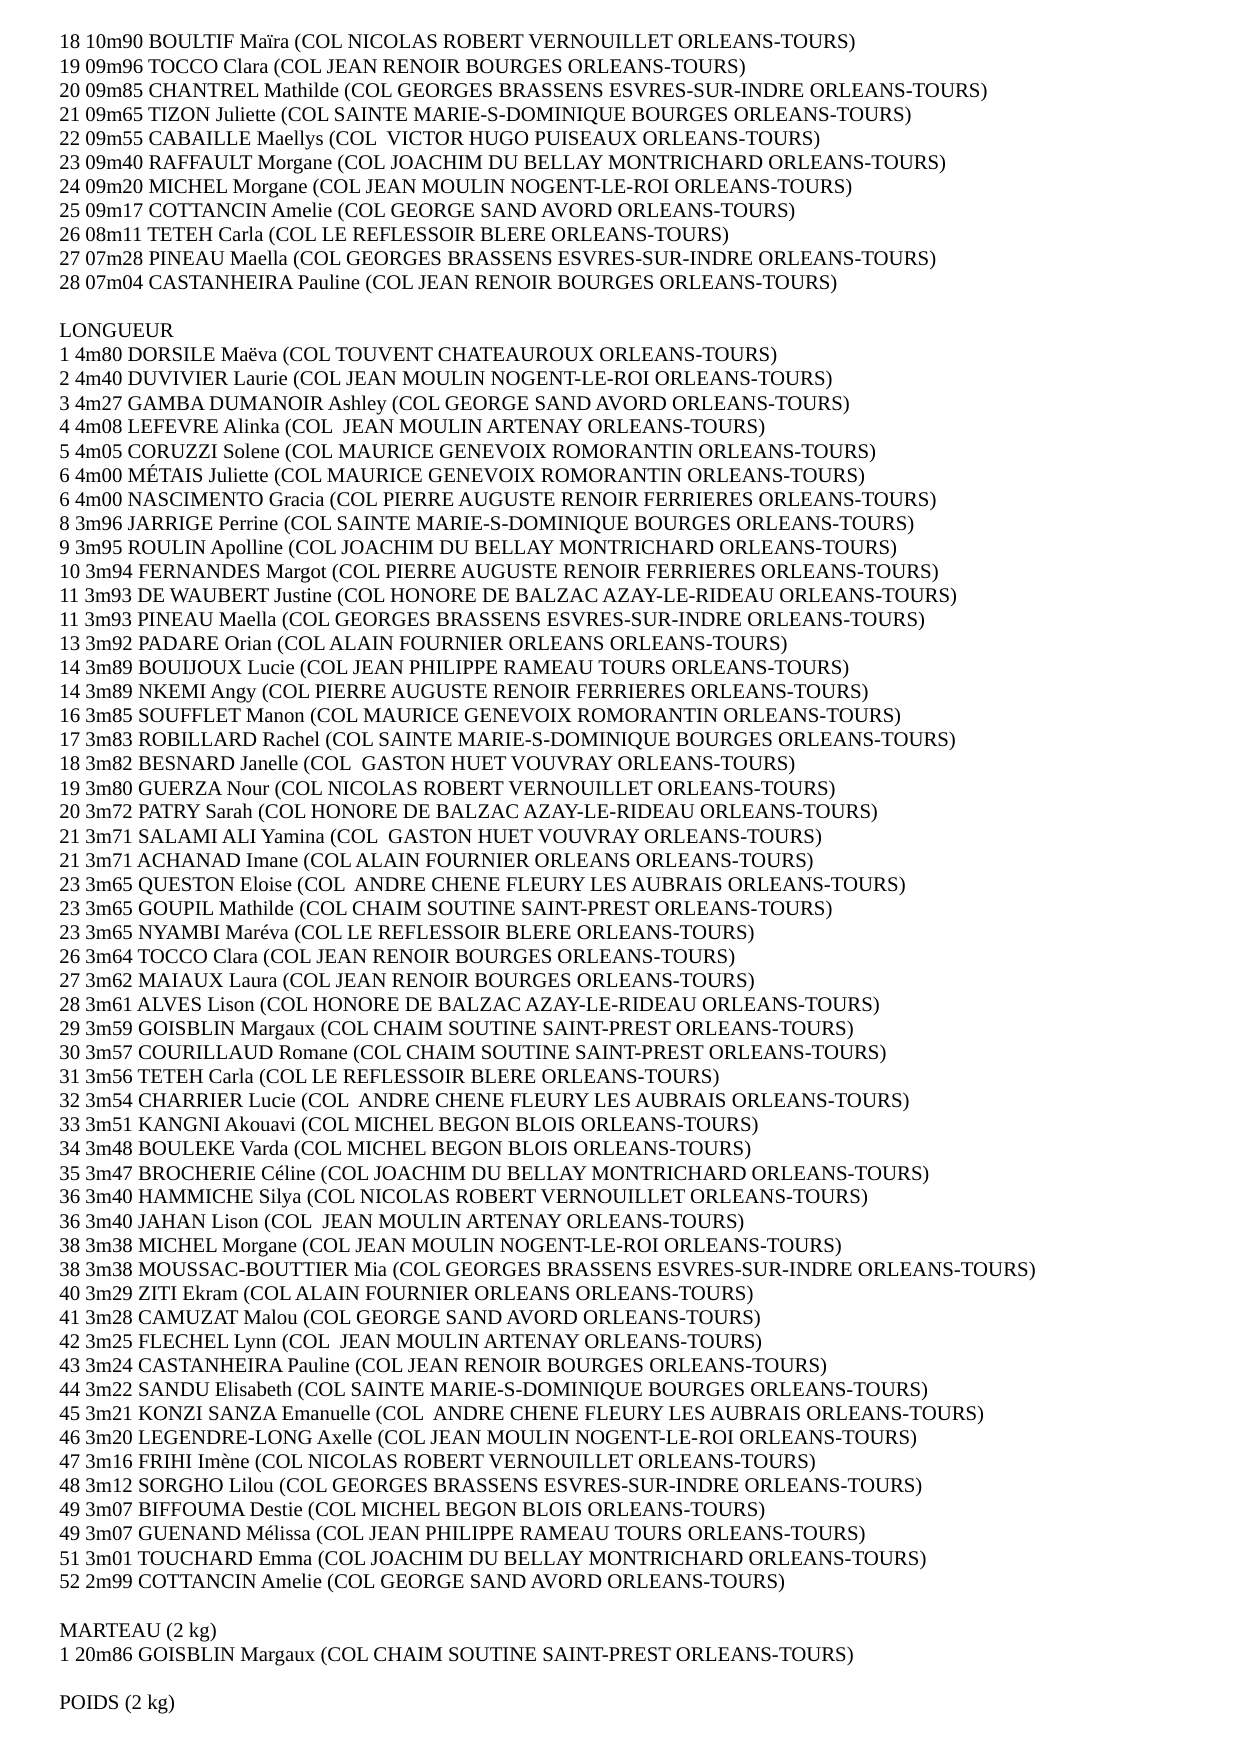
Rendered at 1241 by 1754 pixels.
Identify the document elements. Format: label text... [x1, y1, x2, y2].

text 24 09m20 MICHEL Morgane (COL JEAN MOULIN NOGENT-LE-ROI ORLEANS-TOURS) [59, 174, 1181, 198]
text 47 3m16 FRIHI Imène (COL NICOLAS ROBERT VERNOUILLET ORLEANS-TOURS) [59, 1449, 1181, 1473]
text 49 3m07 GUENAND Mélissa (COL JEAN PHILIPPE RAMEAU TOURS ORLEANS-TOURS) [59, 1521, 1181, 1545]
text 26 08m11 TETEH Carla (COL LE REFLESSOIR BLERE ORLEANS-TOURS) [59, 222, 1181, 246]
text 19 09m96 TOCCO Clara (COL JEAN RENOIR BOURGES ORLEANS-TOURS) [59, 53, 1181, 78]
text 14 3m89 NKEMI Angy (COL PIERRE AUGUSTE RENOIR FERRIERES ORLEANS-TOURS) [59, 679, 1181, 703]
text 30 3m57 COURILLAUD Romane (COL CHAIM SOUTINE SAINT-PREST ORLEANS-TOURS) [59, 1040, 1181, 1064]
text 17 3m83 ROBILLARD Rachel (COL SAINTE MARIE-S-DOMINIQUE BOURGES ORLEANS-TOURS) [59, 727, 1181, 751]
text 36 3m40 JAHAN Lison (COL JEAN MOULIN ARTENAY ORLEANS-TOURS) [59, 1208, 1181, 1233]
text 1 4m80 DORSILE Maëva (COL TOUVENT CHATEAUROUX ORLEANS-TOURS) [59, 342, 1181, 366]
text 48 3m12 SORGHO Lilou (COL GEORGES BRASSENS ESVRES-SUR-INDRE ORLEANS-TOURS) [59, 1473, 1181, 1497]
text 8 3m96 JARRIGE Perrine (COL SAINTE MARIE-S-DOMINIQUE BOURGES ORLEANS-TOURS) [59, 511, 1181, 535]
text 21 3m71 SALAMI ALI Yamina (COL GASTON HUET VOUVRAY ORLEANS-TOURS) [59, 823, 1181, 848]
text 49 3m07 BIFFOUMA Destie (COL MICHEL BEGON BLOIS ORLEANS-TOURS) [59, 1497, 1181, 1521]
text 18 10m90 BOULTIF Maïra (COL NICOLAS ROBERT VERNOUILLET ORLEANS-TOURS) [59, 29, 1181, 53]
text 10 3m94 FERNANDES Margot (COL PIERRE AUGUSTE RENOIR FERRIERES ORLEANS-TOURS) [59, 559, 1181, 583]
text 14 3m89 BOUIJOUX Lucie (COL JEAN PHILIPPE RAMEAU TOURS ORLEANS-TOURS) [59, 655, 1181, 679]
text 3 4m27 GAMBA DUMANOIR Ashley (COL GEORGE SAND AVORD ORLEANS-TOURS) [59, 390, 1181, 414]
text 6 4m00 MÉTAIS Juliette (COL MAURICE GENEVOIX ROMORANTIN ORLEANS-TOURS) [59, 463, 1181, 487]
text 13 3m92 PADARE Orian (COL ALAIN FOURNIER ORLEANS ORLEANS-TOURS) [59, 631, 1181, 655]
text 40 3m29 ZITI Ekram (COL ALAIN FOURNIER ORLEANS ORLEANS-TOURS) [59, 1281, 1181, 1305]
text 22 09m55 CABAILLE Maellys (COL VICTOR HUGO PUISEAUX ORLEANS-TOURS) [59, 126, 1181, 150]
text 35 3m47 BROCHERIE Céline (COL JOACHIM DU BELLAY MONTRICHARD ORLEANS-TOURS) [59, 1160, 1181, 1184]
text 25 09m17 COTTANCIN Amelie (COL GEORGE SAND AVORD ORLEANS-TOURS) [59, 198, 1181, 222]
text 23 3m65 GOUPIL Mathilde (COL CHAIM SOUTINE SAINT-PREST ORLEANS-TOURS) [59, 896, 1181, 920]
text 21 09m65 TIZON Juliette (COL SAINTE MARIE-S-DOMINIQUE BOURGES ORLEANS-TOURS) [59, 102, 1181, 126]
text 1 20m86 GOISBLIN Margaux (COL CHAIM SOUTINE SAINT-PREST ORLEANS-TOURS) [59, 1642, 1181, 1666]
text POIDS (2 kg) [59, 1690, 1181, 1714]
text 28 07m04 CASTANHEIRA Pauline (COL JEAN RENOIR BOURGES ORLEANS-TOURS) [59, 270, 1181, 294]
text 4 4m08 LEFEVRE Alinka (COL JEAN MOULIN ARTENAY ORLEANS-TOURS) [59, 414, 1181, 438]
text 33 3m51 KANGNI Akouavi (COL MICHEL BEGON BLOIS ORLEANS-TOURS) [59, 1112, 1181, 1136]
text 42 3m25 FLECHEL Lynn (COL JEAN MOULIN ARTENAY ORLEANS-TOURS) [59, 1329, 1181, 1353]
text 2 4m40 DUVIVIER Laurie (COL JEAN MOULIN NOGENT-LE-ROI ORLEANS-TOURS) [59, 366, 1181, 390]
text 11 3m93 PINEAU Maella (COL GEORGES BRASSENS ESVRES-SUR-INDRE ORLEANS-TOURS) [59, 607, 1181, 631]
text 36 3m40 HAMMICHE Silya (COL NICOLAS ROBERT VERNOUILLET ORLEANS-TOURS) [59, 1184, 1181, 1208]
text 23 09m40 RAFFAULT Morgane (COL JOACHIM DU BELLAY MONTRICHARD ORLEANS-TOURS) [59, 150, 1181, 174]
text 23 3m65 NYAMBI Maréva (COL LE REFLESSOIR BLERE ORLEANS-TOURS) [59, 920, 1181, 944]
text 31 3m56 TETEH Carla (COL LE REFLESSOIR BLERE ORLEANS-TOURS) [59, 1064, 1181, 1088]
text 23 3m65 QUESTON Eloise (COL ANDRE CHENE FLEURY LES AUBRAIS ORLEANS-TOURS) [59, 872, 1181, 896]
text LONGUEUR [59, 318, 1181, 342]
text 9 3m95 ROULIN Apolline (COL JOACHIM DU BELLAY MONTRICHARD ORLEANS-TOURS) [59, 535, 1181, 559]
text 18 3m82 BESNARD Janelle (COL GASTON HUET VOUVRAY ORLEANS-TOURS) [59, 751, 1181, 775]
text 43 3m24 CASTANHEIRA Pauline (COL JEAN RENOIR BOURGES ORLEANS-TOURS) [59, 1353, 1181, 1377]
text 5 4m05 CORUZZI Solene (COL MAURICE GENEVOIX ROMORANTIN ORLEANS-TOURS) [59, 438, 1181, 463]
text 34 3m48 BOULEKE Varda (COL MICHEL BEGON BLOIS ORLEANS-TOURS) [59, 1136, 1181, 1160]
text 32 3m54 CHARRIER Lucie (COL ANDRE CHENE FLEURY LES AUBRAIS ORLEANS-TOURS) [59, 1088, 1181, 1112]
text 26 3m64 TOCCO Clara (COL JEAN RENOIR BOURGES ORLEANS-TOURS) [59, 944, 1181, 968]
text 38 3m38 MOUSSAC-BOUTTIER Mia (COL GEORGES BRASSENS ESVRES-SUR-INDRE ORLEANS-TOURS) [59, 1257, 1181, 1281]
text 21 3m71 ACHANAD Imane (COL ALAIN FOURNIER ORLEANS ORLEANS-TOURS) [59, 848, 1181, 872]
text 27 07m28 PINEAU Maella (COL GEORGES BRASSENS ESVRES-SUR-INDRE ORLEANS-TOURS) [59, 246, 1181, 270]
text 20 3m72 PATRY Sarah (COL HONORE DE BALZAC AZAY-LE-RIDEAU ORLEANS-TOURS) [59, 799, 1181, 823]
text 41 3m28 CAMUZAT Malou (COL GEORGE SAND AVORD ORLEANS-TOURS) [59, 1305, 1181, 1329]
text 16 3m85 SOUFFLET Manon (COL MAURICE GENEVOIX ROMORANTIN ORLEANS-TOURS) [59, 703, 1181, 727]
text 52 2m99 COTTANCIN Amelie (COL GEORGE SAND AVORD ORLEANS-TOURS) [59, 1569, 1181, 1593]
text 45 3m21 KONZI SANZA Emanuelle (COL ANDRE CHENE FLEURY LES AUBRAIS ORLEANS-TOURS) [59, 1401, 1181, 1425]
text 29 3m59 GOISBLIN Margaux (COL CHAIM SOUTINE SAINT-PREST ORLEANS-TOURS) [59, 1016, 1181, 1040]
text 19 3m80 GUERZA Nour (COL NICOLAS ROBERT VERNOUILLET ORLEANS-TOURS) [59, 775, 1181, 799]
text 27 3m62 MAIAUX Laura (COL JEAN RENOIR BOURGES ORLEANS-TOURS) [59, 968, 1181, 992]
text 11 3m93 DE WAUBERT Justine (COL HONORE DE BALZAC AZAY-LE-RIDEAU ORLEANS-TOURS) [59, 583, 1181, 607]
text 51 3m01 TOUCHARD Emma (COL JOACHIM DU BELLAY MONTRICHARD ORLEANS-TOURS) [59, 1545, 1181, 1569]
text 28 3m61 ALVES Lison (COL HONORE DE BALZAC AZAY-LE-RIDEAU ORLEANS-TOURS) [59, 992, 1181, 1016]
text MARTEAU (2 kg) [59, 1618, 1181, 1642]
text 44 3m22 SANDU Elisabeth (COL SAINTE MARIE-S-DOMINIQUE BOURGES ORLEANS-TOURS) [59, 1377, 1181, 1401]
text 6 4m00 NASCIMENTO Gracia (COL PIERRE AUGUSTE RENOIR FERRIERES ORLEANS-TOURS) [59, 487, 1181, 511]
text 46 3m20 LEGENDRE-LONG Axelle (COL JEAN MOULIN NOGENT-LE-ROI ORLEANS-TOURS) [59, 1425, 1181, 1449]
text 38 3m38 MICHEL Morgane (COL JEAN MOULIN NOGENT-LE-ROI ORLEANS-TOURS) [59, 1233, 1181, 1257]
text 20 09m85 CHANTREL Mathilde (COL GEORGES BRASSENS ESVRES-SUR-INDRE ORLEANS-TOURS) [59, 78, 1181, 102]
